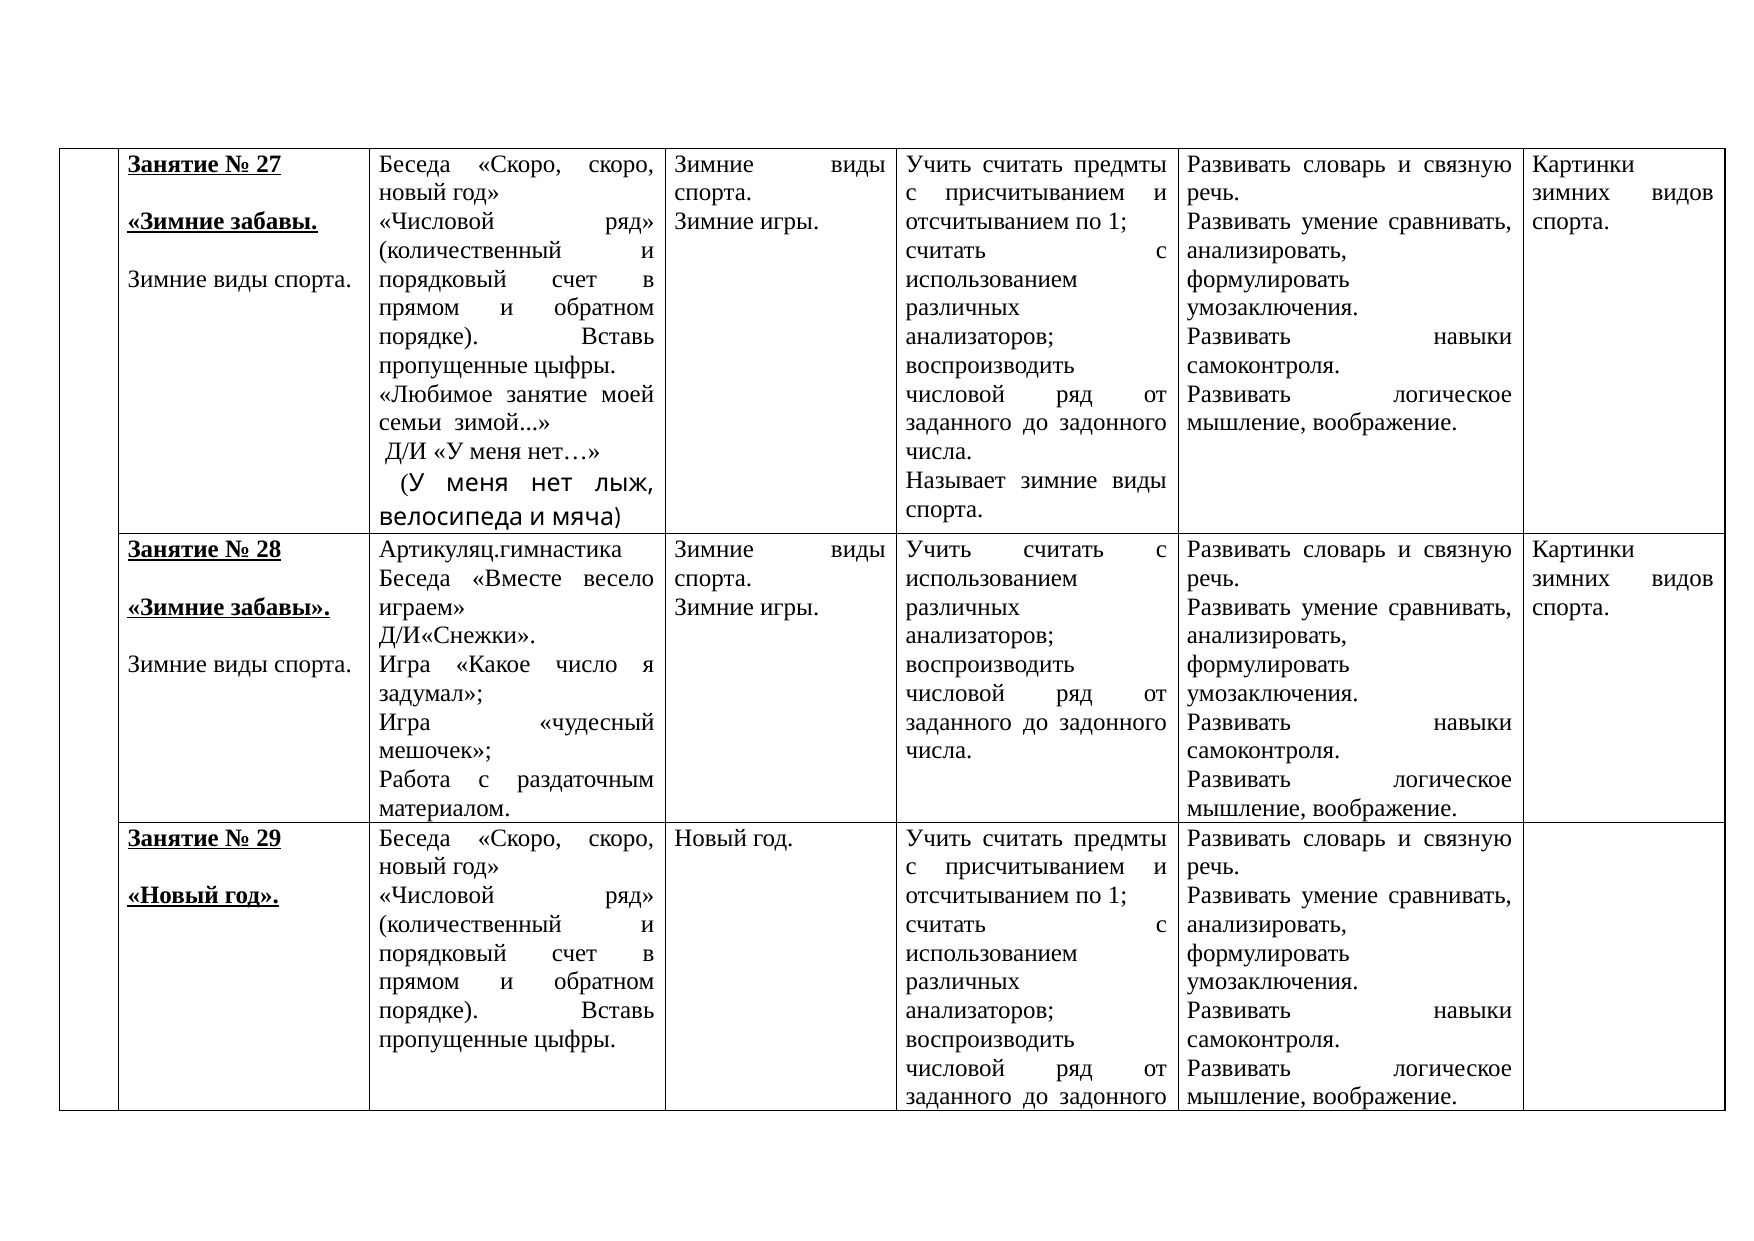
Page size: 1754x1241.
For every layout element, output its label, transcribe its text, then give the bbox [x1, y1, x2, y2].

table_cell Артикуляц.гимнастика Беседа «Вместе весело играем» Д/И«Снежки». Игра «Какое число я задумал»; Игра «чудесный мешочек»; Работа с раздаточным материалом. [370, 534, 665, 822]
table_cell Беседа «Скоро, скоро, новый год» «Числовой ряд» (количественный и порядковый счет в прямом и обратном порядке). Вставь пропущенные цыфры. «Любимое занятие моей семьи зимой...» Д/И «У меня нет…» (У меня нет лыж, велосипеда и мяча) [370, 149, 665, 533]
table_cell Учить считать предмты с присчитыванием и отсчитыванием по 1; считать с использованием различных анализаторов; воспроизводить числовой ряд от заданного до задонного [897, 823, 1178, 1110]
table_cell Зимние виды спорта. Зимние игры. [666, 534, 896, 822]
table_cell [1726, 822, 1754, 1110]
table_cell Учить считать с использованием различных анализаторов; воспроизводить числовой ряд от заданного до задонного числа. [897, 534, 1178, 822]
table_cell Картинки зимних видов спорта. [1524, 534, 1724, 822]
table_cell [1726, 533, 1754, 822]
table_cell Развивать словарь и связную речь. Развивать умение сравнивать, анализировать, формулировать умозаключения. Развивать навыки самоконтроля. Развивать логическое мышление, воображение. [1179, 823, 1523, 1110]
table_cell [1524, 823, 1724, 1110]
table_cell Учить считать предмты с присчитыванием и отсчитыванием по 1; считать с использованием различных анализаторов; воспроизводить числовой ряд от заданного до задонного числа. Называет зимние виды спорта. [897, 149, 1178, 533]
table_cell Картинки зимних видов спорта. [1524, 149, 1724, 533]
table_cell Занятие № 29 «Новый год». [119, 823, 369, 1110]
table_cell [60, 149, 118, 1110]
table_cell Беседа «Скоро, скоро, новый год» «Числовой ряд» (количественный и порядковый счет в прямом и обратном порядке). Вставь пропущенные цыфры. [370, 823, 665, 1110]
table_cell Занятие № 28 «Зимние забавы». Зимние виды спорта. [119, 534, 369, 822]
table_cell [1726, 148, 1754, 533]
table_cell Новый год. [666, 823, 896, 1110]
table_cell Зимние виды спорта. Зимние игры. [666, 149, 896, 533]
table_cell Развивать словарь и связную речь. Развивать умение сравнивать, анализировать, формулировать умозаключения. Развивать навыки самоконтроля. Развивать логическое мышление, воображение. [1179, 534, 1523, 822]
table_cell Занятие № 27 «Зимние забавы. Зимние виды спорта. [119, 149, 369, 533]
table_cell Развивать словарь и связную речь. Развивать умение сравнивать, анализировать, формулировать умозаключения. Развивать навыки самоконтроля. Развивать логическое мышление, воображение. [1179, 149, 1523, 533]
